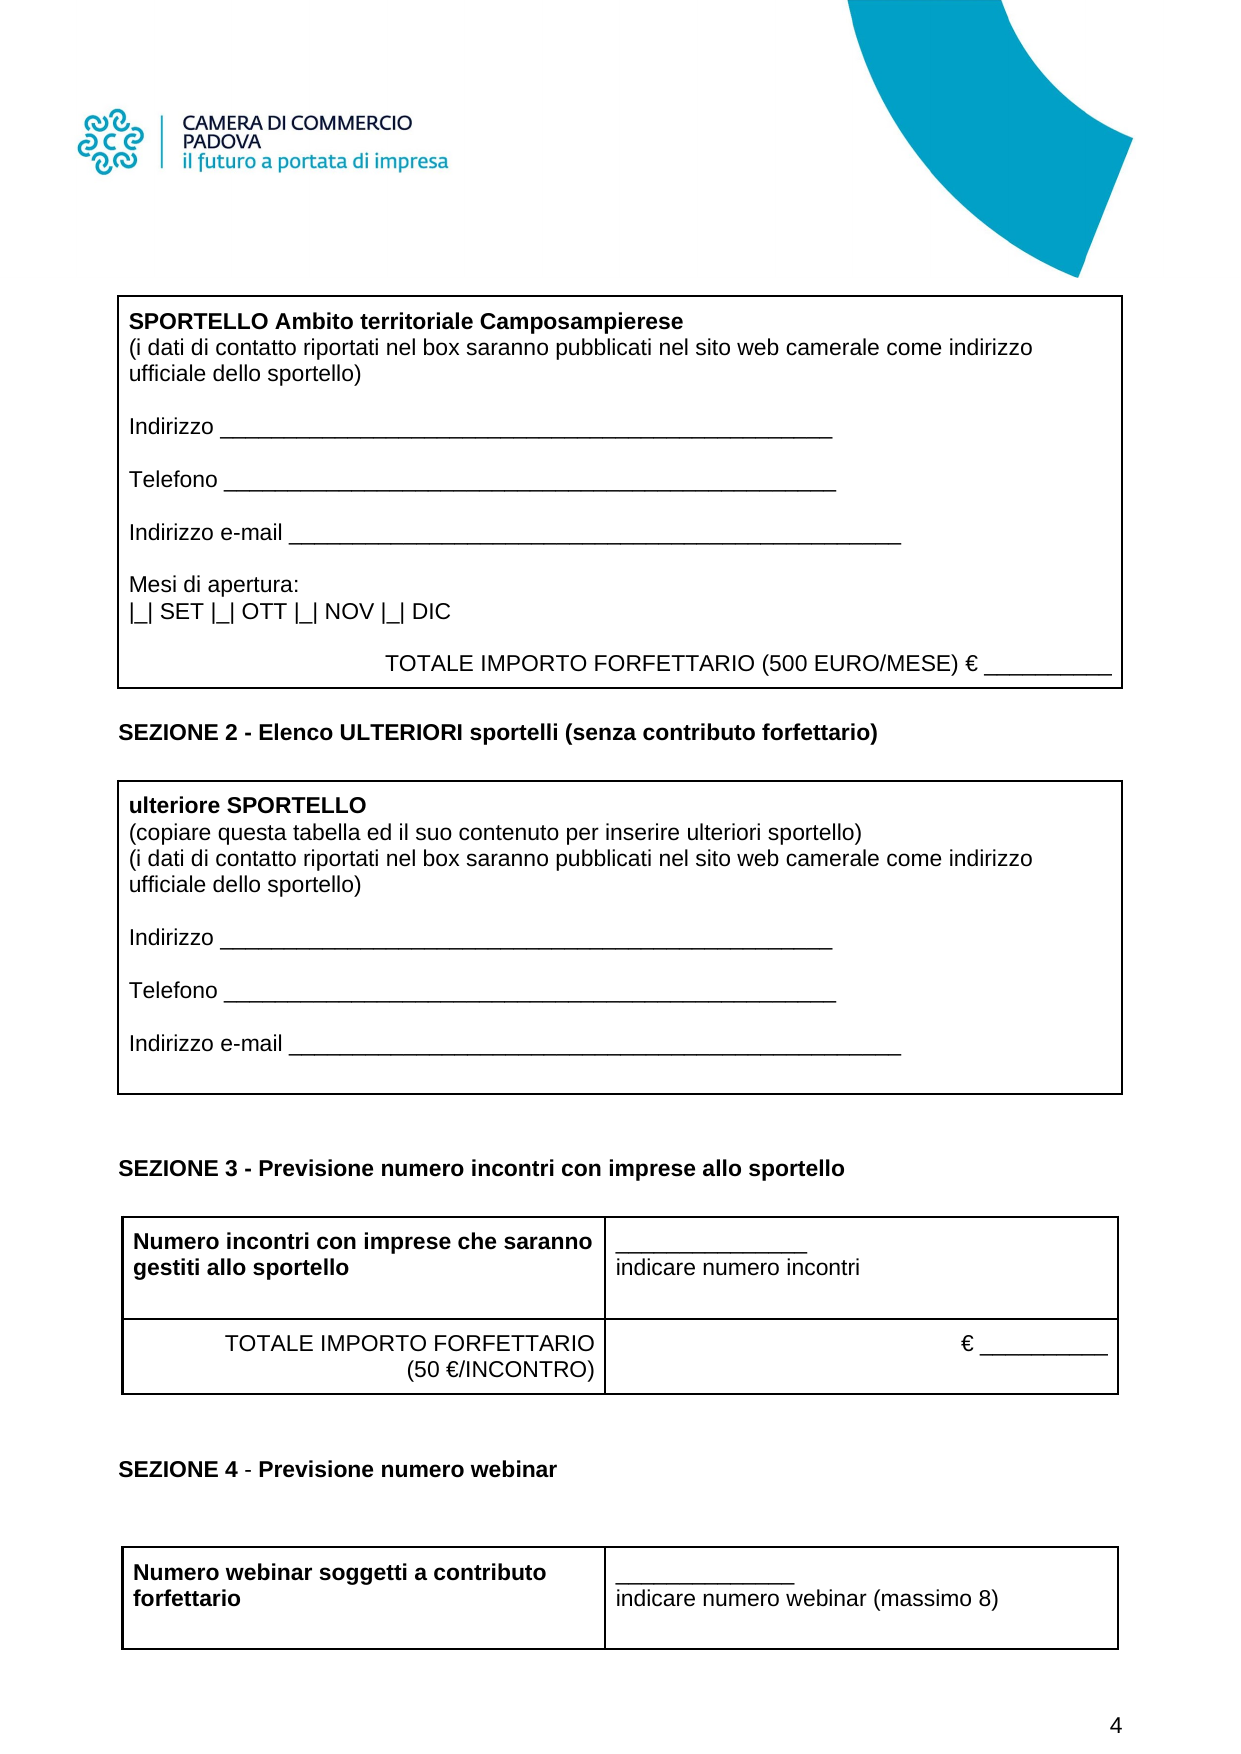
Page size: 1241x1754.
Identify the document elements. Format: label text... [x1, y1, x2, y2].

table_cell TOTALE IMPORTO FORFETTARIO (50 €/INCONTRO) [124, 1320, 604, 1393]
text SEZIONE 4 - Previsione numero webinar [118, 1456, 1122, 1482]
text SEZIONE 2 - Elenco ULTERIORI sportelli (senza contributo forfettario) [118, 719, 1122, 746]
table_header Numero webinar soggetti a contributo forfettario [124, 1548, 604, 1648]
picture [0, 0, 1241, 278]
table_header ulteriore SPORTELLO (copiare questa tabella ed il suo contenuto per inserire ulteriori sportello) (i dati di contatto riportati nel box saranno pubblicati nel sito web camerale come indirizzo ufficiale dello sportello) Indirizzo ________________________________________________ Telefono ________________________________________________ Indirizzo e-mail ________________________________________________ [119, 782, 1121, 1093]
table_header SPORTELLO Ambito territoriale Camposampierese (i dati di contatto riportati nel box saranno pubblicati nel sito web camerale come indirizzo ufficiale dello sportello) Indirizzo ________________________________________________ Telefono ________________________________________________ Indirizzo e-mail ________________________________________________ Mesi di apertura: |_| SET |_| OTT |_| NOV |_| DIC TOTALE IMPORTO FORFETTARIO (500 EURO/MESE) € __________ [119, 297, 1121, 687]
table_header _______________ indicare numero incontri [606, 1218, 1117, 1317]
table_cell € __________ [606, 1320, 1117, 1393]
text SEZIONE 3 - Previsione numero incontri con imprese allo sportello [118, 1155, 1122, 1181]
table_header ______________ indicare numero webinar (massimo 8) [606, 1548, 1117, 1648]
table_header Numero incontri con imprese che saranno gestiti allo sportello [124, 1218, 604, 1317]
